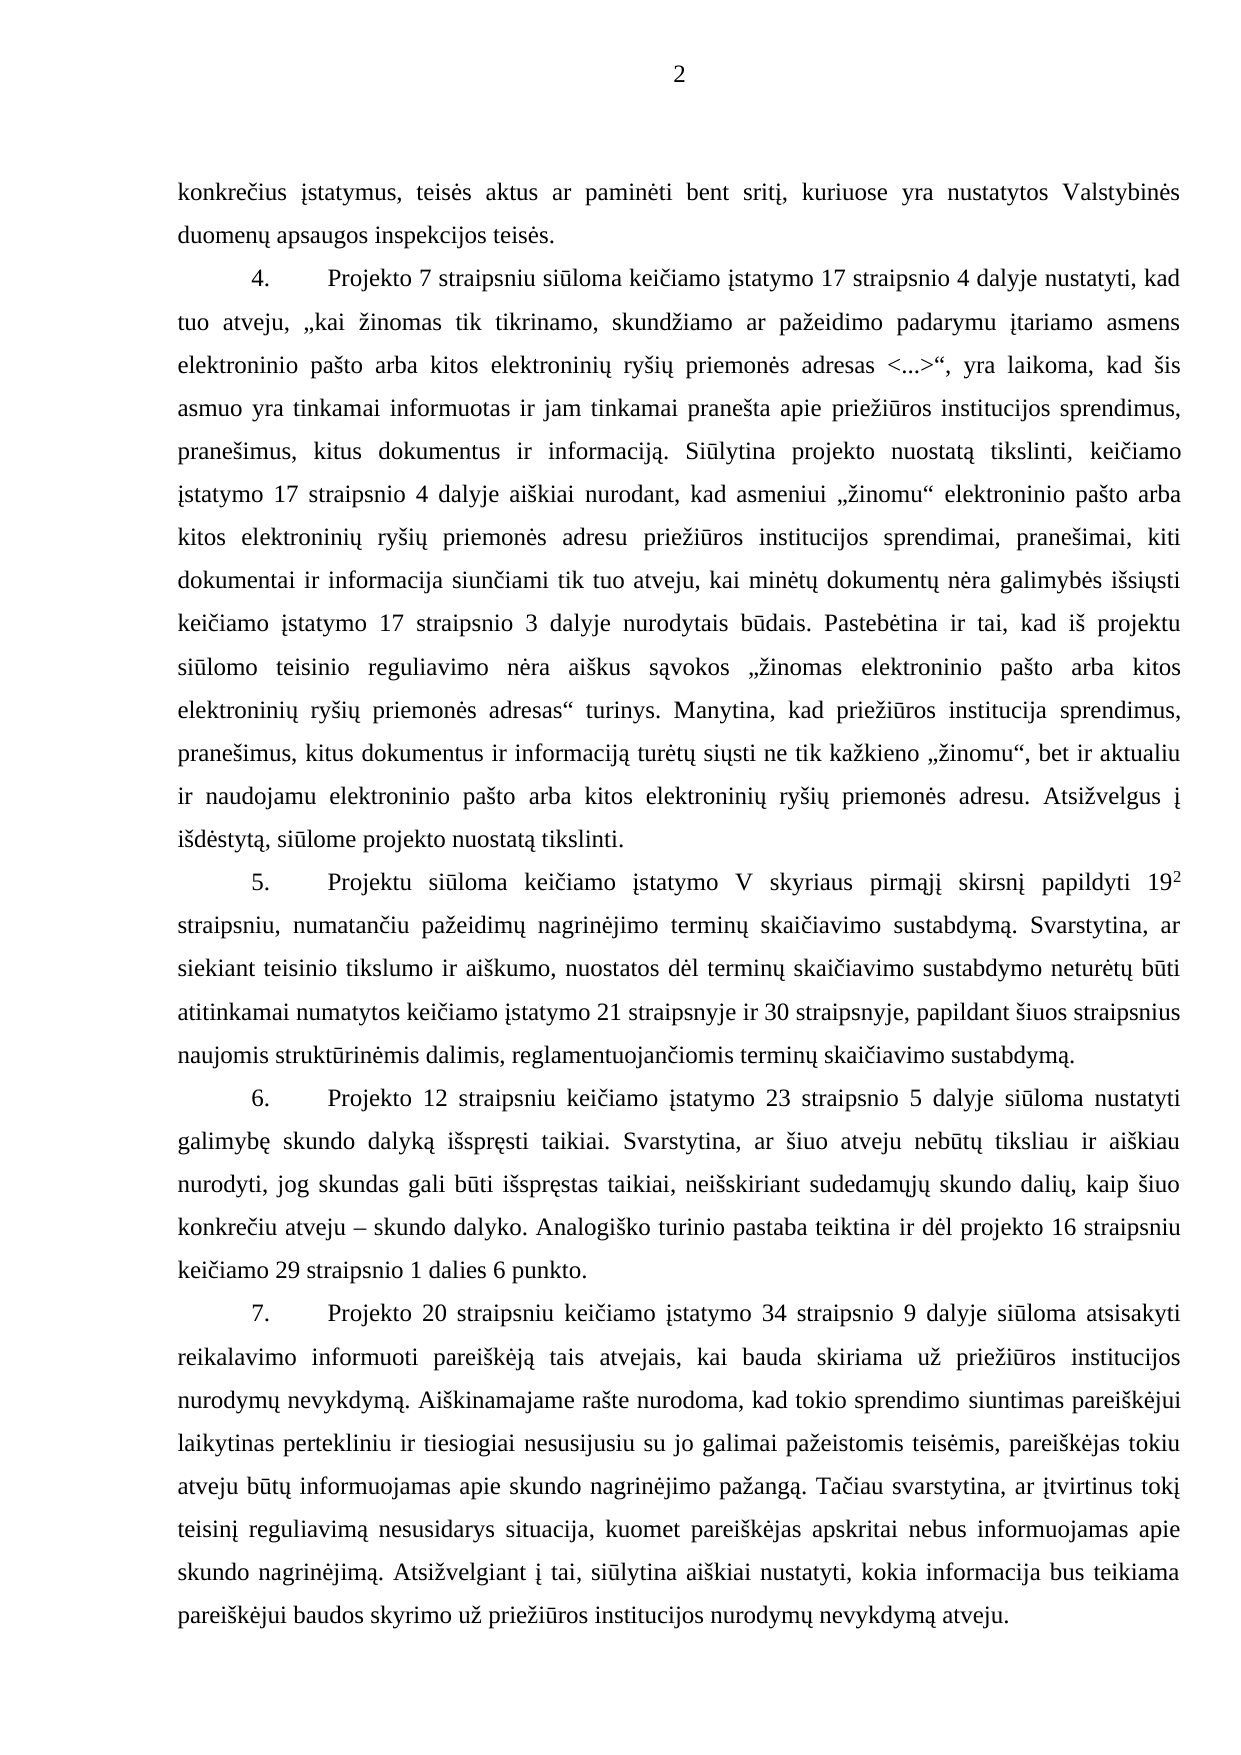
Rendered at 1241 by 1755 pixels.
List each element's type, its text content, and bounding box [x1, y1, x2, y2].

list Projekto 7 straipsniu siūloma keičiamo įstatymo 17 straipsnio 4 dalyje nustatyti, kad tuo atveju, „kai žinomas tik tikrinamo, skundžiamo ar pažeidimo padarymu įtariamo asmens elektroninio pašto arba kitos elektroninių ryšių priemonės adresas <...>“, yra laikoma, kad šis asmuo yra tinkamai informuotas ir jam tinkamai pranešta apie priežiūros institucijos sprendimus, pranešimus, kitus dokumentus ir informaciją. Siūlytina projekto nuostatą tikslinti, keičiamo įstatymo 17 straipsnio 4 dalyje aiškiai nurodant, kad asmeniui „žinomu“ elektroninio pašto arba kitos elektroninių ryšių priemonės adresu priežiūros institucijos sprendimai, pranešimai, kiti dokumentai ir informacija siunčiami tik tuo atveju, kai minėtų dokumentų nėra galimybės išsiųsti keičiamo įstatymo 17 straipsnio 3 dalyje nurodytais būdais. Pastebėtina ir tai, kad iš projektu siūlomo teisinio reguliavimo nėra aiškus sąvokos „žinomas elektroninio pašto arba kitos elektroninių ryšių priemonės adresas“ turinys. Manytina, kad priežiūros institucija sprendimus, pranešimus, kitus dokumentus ir informaciją turėtų siųsti ne tik kažkieno „žinomu“, bet ir aktualiu ir naudojamu elektroninio pašto arba kitos elektroninių ryšių priemonės adresu. Atsižvelgus į išdėstytą, siūlome projekto nuostatą tikslinti. [177, 263, 1181, 853]
list Projekto 20 straipsniu keičiamo įstatymo 34 straipsnio 9 dalyje siūloma atsisakyti reikalavimo informuoti pareiškėją tais atvejais, kai bauda skiriama už priežiūros institucijos nurodymų nevykdymą. Aiškinamajame rašte nurodoma, kad tokio sprendimo siuntimas pareiškėjui laikytinas pertekliniu ir tiesiogiai nesusijusiu su jo galimai pažeistomis teisėmis, pareiškėjas tokiu atveju būtų informuojamas apie skundo nagrinėjimo pažangą. Tačiau svarstytina, ar įtvirtinus tokį teisinį reguliavimą nesusidarys situacija, kuomet pareiškėjas apskritai nebus informuojamas apie skundo nagrinėjimą. Atsižvelgiant į tai, siūlytina aiškiai nustatyti, kokia informacija bus teikiama pareiškėjui baudos skyrimo už priežiūros institucijos nurodymų nevykdymą atveju. [177, 1298, 1181, 1629]
list Projekto 12 straipsniu keičiamo įstatymo 23 straipsnio 5 dalyje siūloma nustatyti galimybę skundo dalyką išspręsti taikiai. Svarstytina, ar šiuo atveju nebūtų tiksliau ir aiškiau nurodyti, jog skundas gali būti išspręstas taikiai, neišskiriant sudedamųjų skundo dalių, kaip šiuo konkrečiu atveju – skundo dalyko. Analogiško turinio pastaba teiktina ir dėl projekto 16 straipsniu keičiamo 29 straipsnio 1 dalies 6 punkto. [177, 1083, 1181, 1284]
list konkrečius įstatymus, teisės aktus ar paminėti bent sritį, kuriuose yra nustatytos Valstybinės duomenų apsaugos inspekcijos teisės. [177, 177, 1181, 249]
list Projektu siūloma keičiamo įstatymo V skyriaus pirmąjį skirsnį papildyti 192 straipsniu, numatančiu pažeidimų nagrinėjimo terminų skaičiavimo sustabdymą. Svarstytina, ar siekiant teisinio tikslumo ir aiškumo, nuostatos dėl terminų skaičiavimo sustabdymo neturėtų būti atitinkamai numatytos keičiamo įstatymo 21 straipsnyje ir 30 straipsnyje, papildant šiuos straipsnius naujomis struktūrinėmis dalimis, reglamentuojančiomis terminų skaičiavimo sustabdymą. [177, 867, 1181, 1068]
